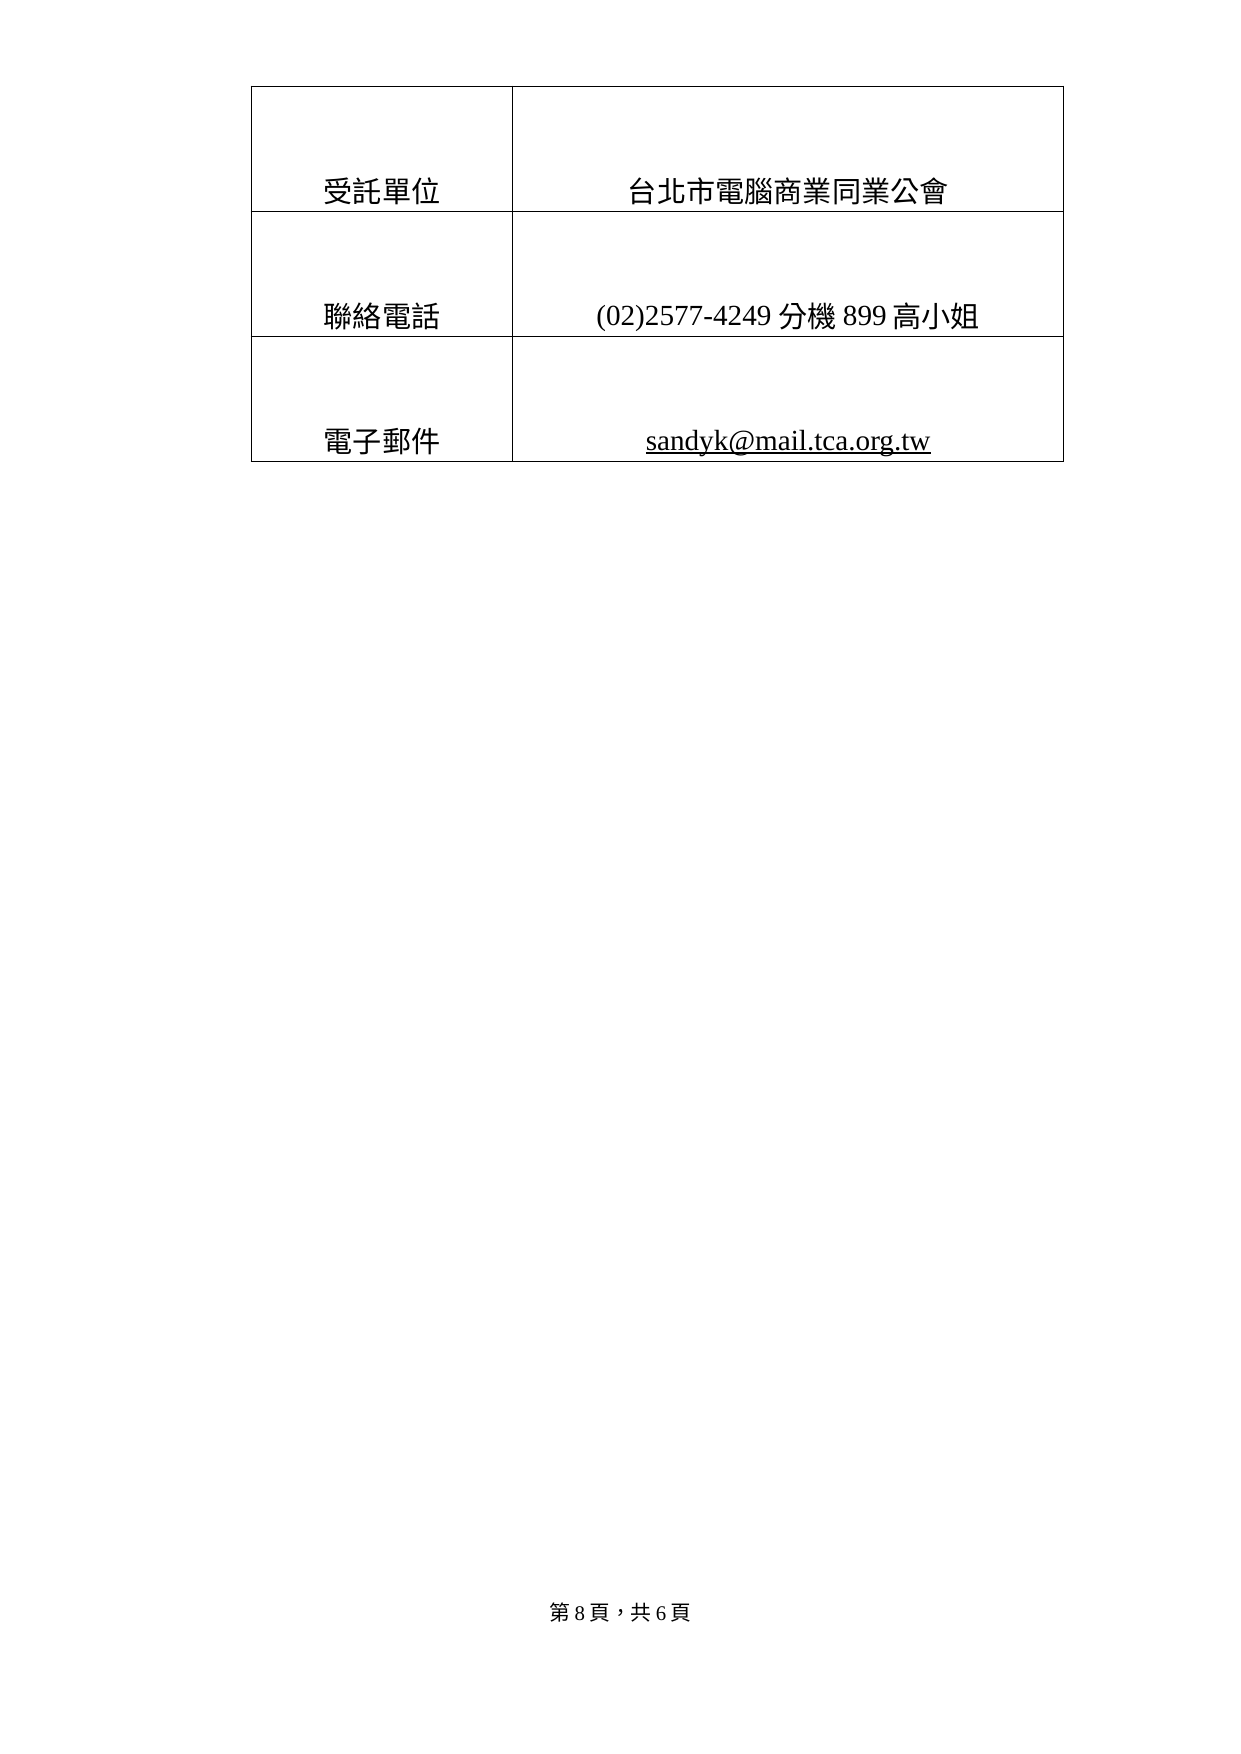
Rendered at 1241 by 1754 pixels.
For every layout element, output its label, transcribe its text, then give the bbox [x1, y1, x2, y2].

table_cell 電子郵件 [252, 337, 512, 461]
table_cell 聯絡電話 [252, 212, 512, 336]
table_header 台北市電腦商業同業公會 [513, 87, 1063, 211]
table_cell sandyk@mail.tca.org.tw [513, 337, 1063, 461]
table_cell (02)2577-4249 分機899高小姐 [513, 212, 1063, 336]
table_header 受託單位 [252, 87, 512, 211]
